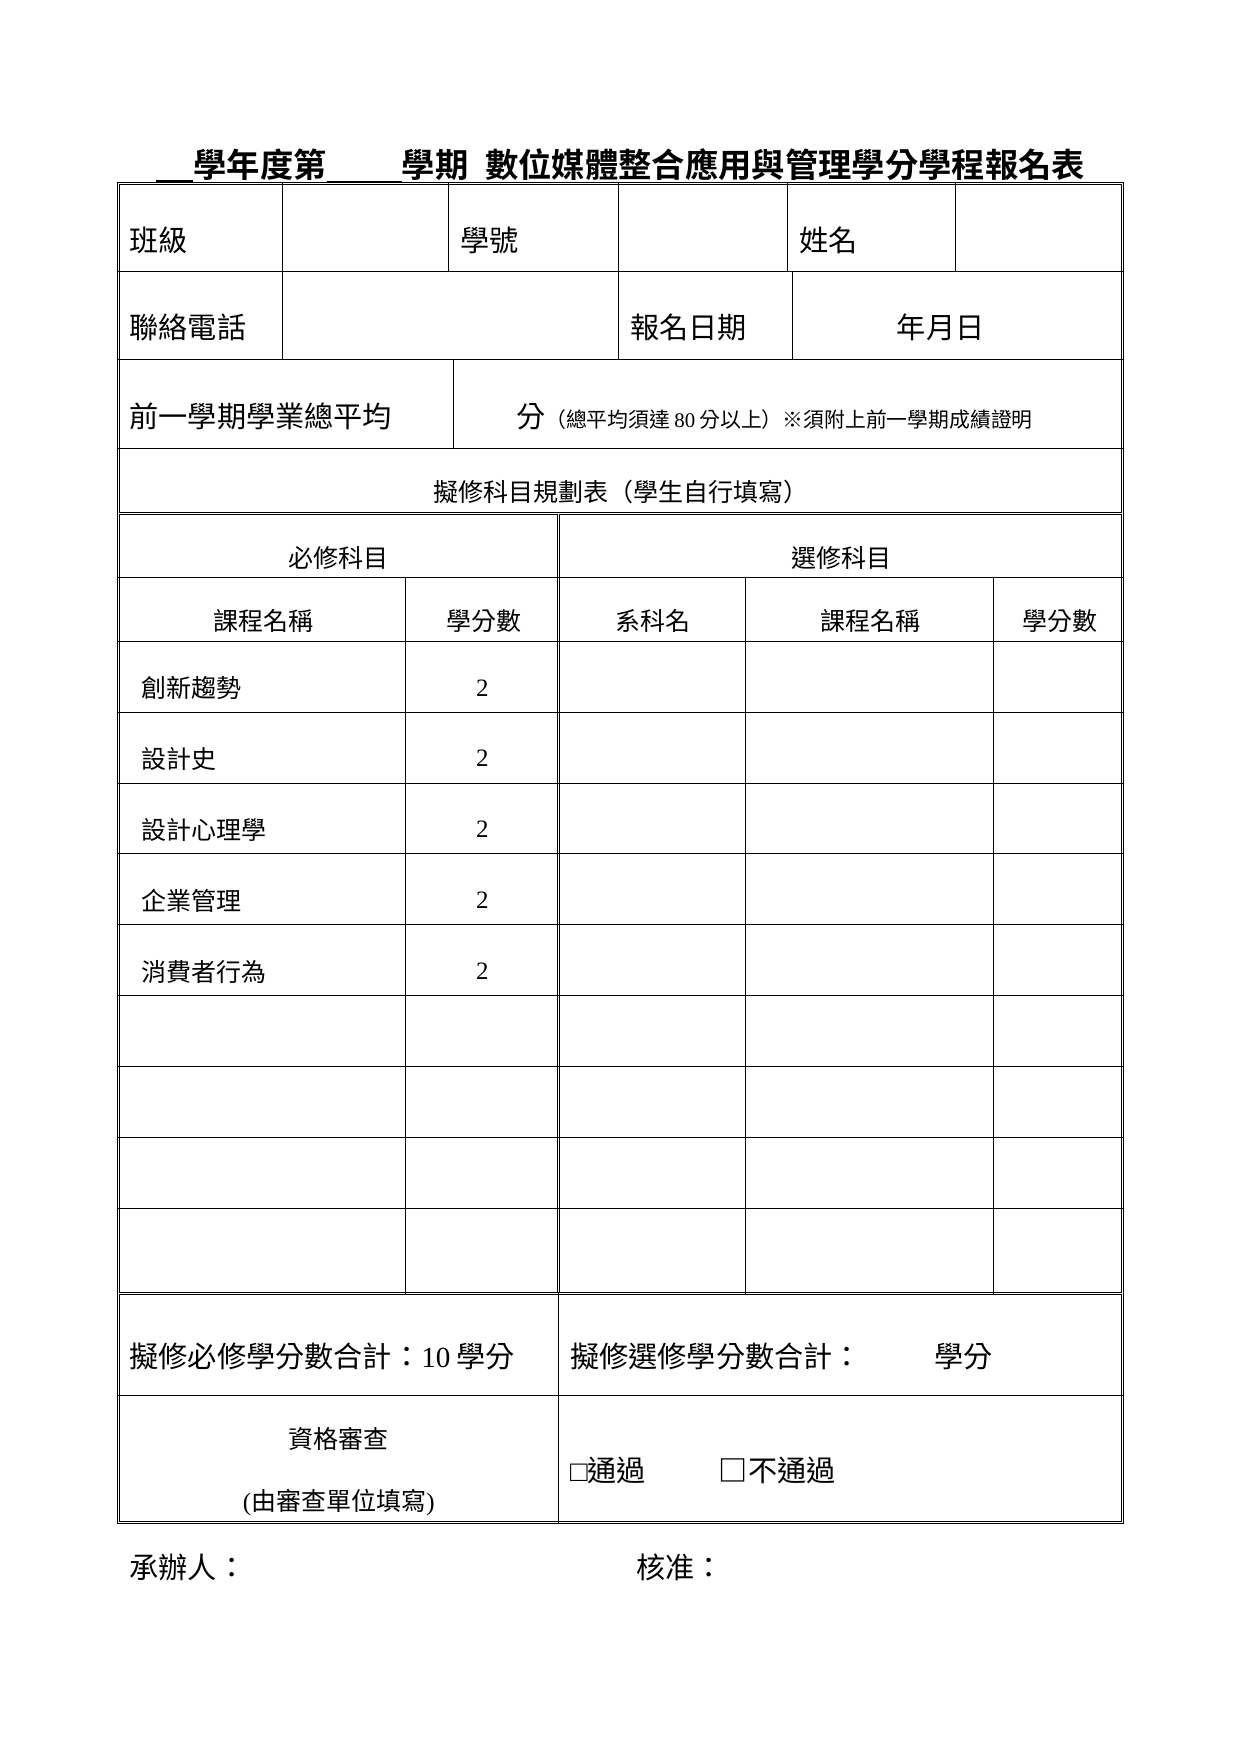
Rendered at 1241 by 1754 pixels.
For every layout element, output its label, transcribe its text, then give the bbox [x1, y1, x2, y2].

table_cell 設計心理學 [120, 784, 405, 853]
table_cell 擬修科目規劃表（學生自行填寫） [120, 449, 1121, 512]
table_cell 報名日期 [619, 272, 792, 359]
table_cell 學分數 [994, 578, 1121, 641]
table_cell [994, 996, 1121, 1066]
table_cell 資格審查 (由審查單位填寫) [120, 1396, 558, 1521]
table_cell [746, 925, 993, 995]
table_cell [994, 1067, 1121, 1137]
table_cell 學分數 [406, 578, 557, 641]
table_cell 系科名 [560, 578, 745, 641]
table_cell [560, 996, 745, 1066]
table_cell [560, 1138, 745, 1207]
table_cell [746, 713, 993, 782]
table_cell [994, 713, 1121, 782]
table_cell [120, 1138, 405, 1207]
table_cell [994, 854, 1121, 924]
table_cell 消費者行為 [120, 925, 405, 995]
table_cell 必修科目 [120, 515, 557, 577]
table_cell [560, 854, 745, 924]
table_cell [120, 1209, 405, 1292]
table_cell 2 [406, 784, 557, 853]
table_cell 年月日 [793, 272, 1121, 359]
table_cell [994, 642, 1121, 712]
table_cell 擬修必修學分數合計：10學分 [120, 1295, 558, 1395]
table_header 班級 [120, 185, 282, 271]
table_cell 課程名稱 [746, 578, 993, 641]
table_header [619, 185, 787, 271]
table_cell [406, 1209, 557, 1292]
table_cell 核准： [625, 1524, 1123, 1601]
table_cell [406, 1067, 557, 1137]
table_cell 選修科目 [560, 515, 1121, 577]
table_cell [994, 925, 1121, 995]
table_cell [283, 272, 618, 359]
table_cell [560, 713, 745, 782]
table_cell [746, 996, 993, 1066]
table_cell [746, 1067, 993, 1137]
table_cell 企業管理 [120, 854, 405, 924]
table_cell 設計史 [120, 713, 405, 782]
table_cell [560, 784, 745, 853]
table_cell [120, 996, 405, 1066]
table_cell [994, 1209, 1121, 1292]
table_cell 分（總平均須達80分以上）※須附上前一學期成績證明 [454, 360, 1121, 448]
text 學年度第 學期 數位媒體整合應用與管理學分學程報名表 [118, 119, 1122, 182]
table_cell [560, 1067, 745, 1137]
table_cell [560, 642, 745, 712]
table_cell [406, 996, 557, 1066]
table_cell [560, 1209, 745, 1292]
table_cell 2 [406, 925, 557, 995]
table_cell [994, 784, 1121, 853]
table_cell [746, 854, 993, 924]
table_cell [746, 642, 993, 712]
table_cell 2 [406, 642, 557, 712]
table_cell 創新趨勢 [120, 642, 405, 712]
table_header [283, 185, 448, 271]
table_cell 承辦人： [118, 1524, 625, 1601]
table_cell [994, 1138, 1121, 1207]
table_header 學號 [449, 185, 618, 271]
table_cell [406, 1138, 557, 1207]
table_header 姓名 [788, 185, 955, 271]
table_cell 前一學期學業總平均 [120, 360, 453, 448]
table_cell [746, 1209, 993, 1292]
table_cell [560, 925, 745, 995]
table_cell 2 [406, 713, 557, 782]
table_cell [746, 1138, 993, 1207]
table_cell 擬修選修學分數合計： 學分 [559, 1295, 1121, 1395]
table_cell 聯絡電話 [120, 272, 282, 359]
table_cell [746, 784, 993, 853]
table_cell 2 [406, 854, 557, 924]
table_cell [120, 1067, 405, 1137]
table_cell □通過 □不通過 [559, 1396, 1121, 1521]
table_cell 課程名稱 [120, 578, 405, 641]
table_header [956, 185, 1121, 271]
